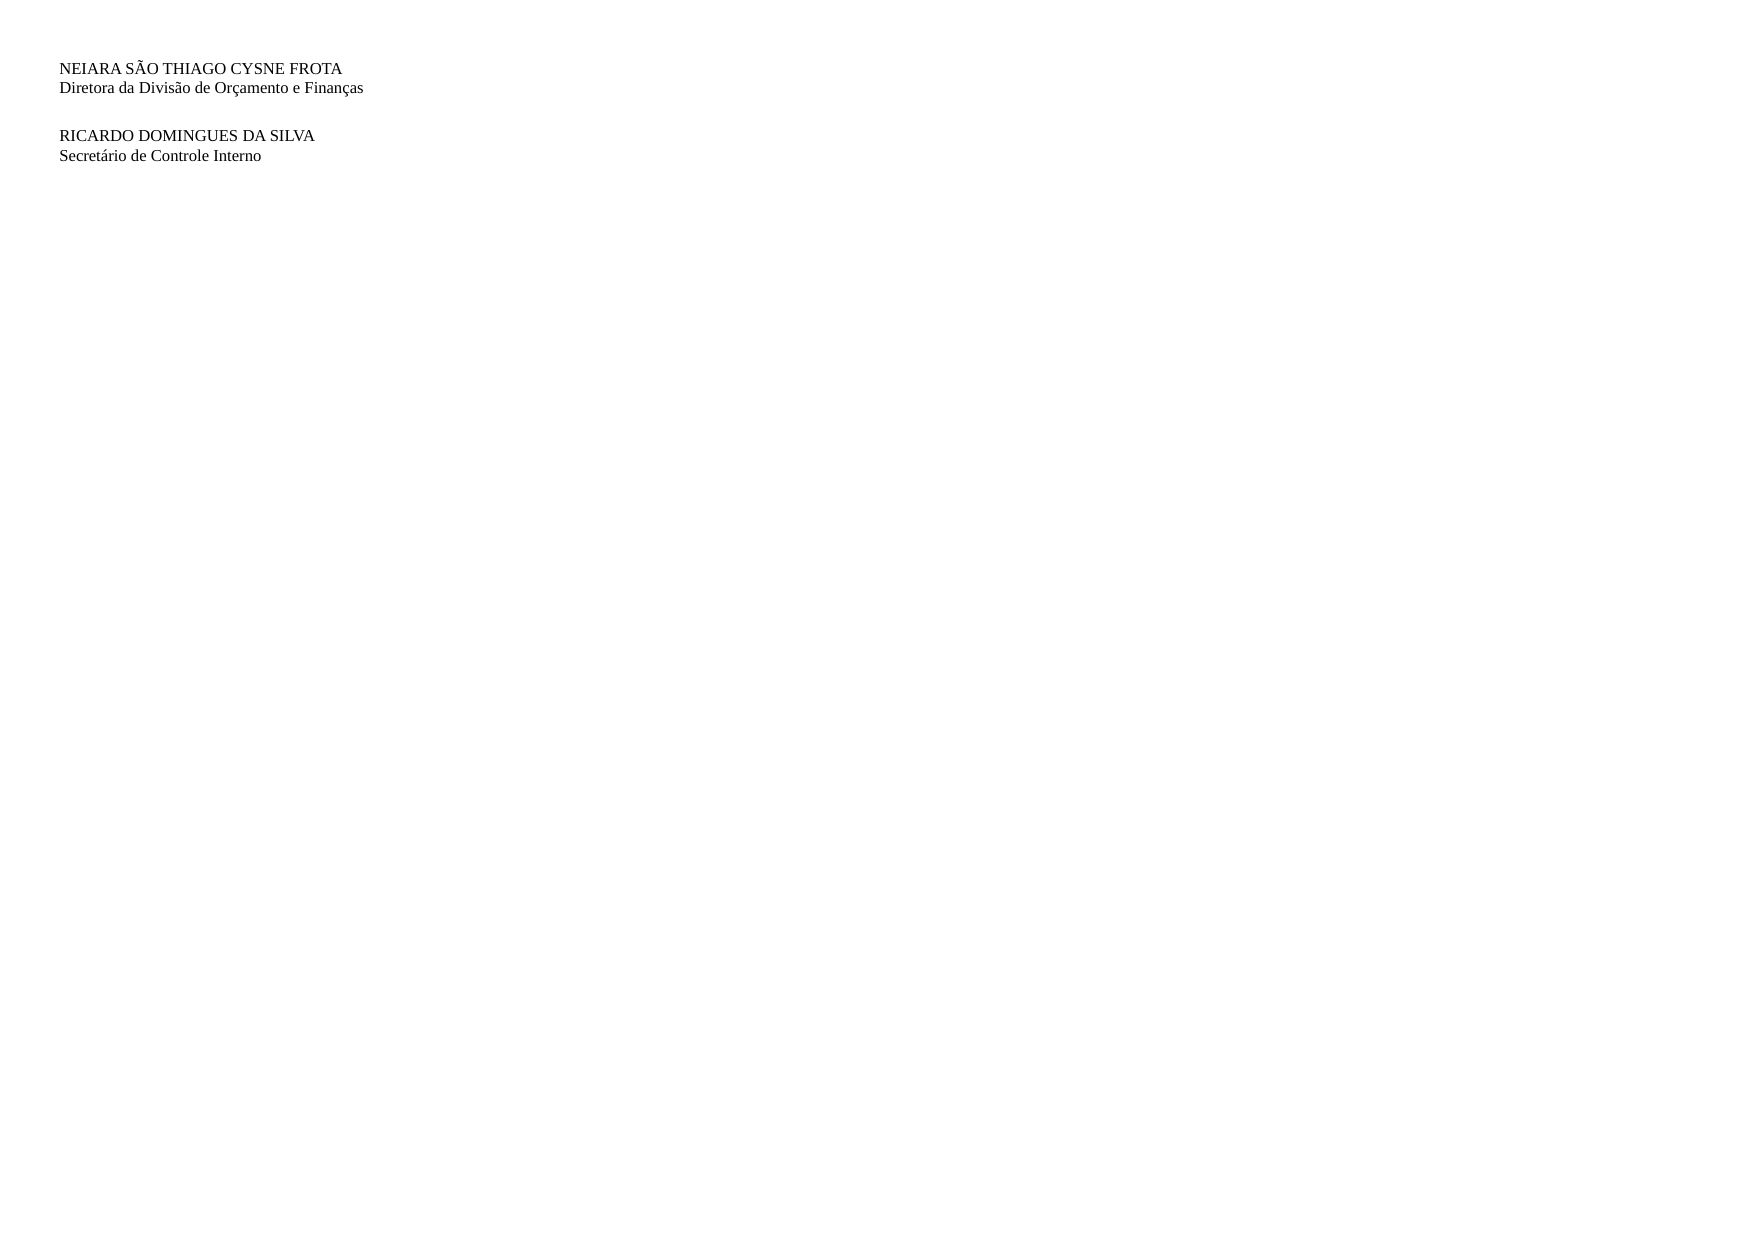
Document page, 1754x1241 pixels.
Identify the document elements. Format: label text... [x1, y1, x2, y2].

text NEIARA SÃO THIAGO CYSNE FROTA [59, 59, 1695, 78]
text Diretora da Divisão de Orçamento e Finanças [59, 78, 1695, 97]
text Secretário de Controle Interno [59, 145, 1695, 164]
text RICARDO DOMINGUES DA SILVA [59, 126, 1695, 145]
